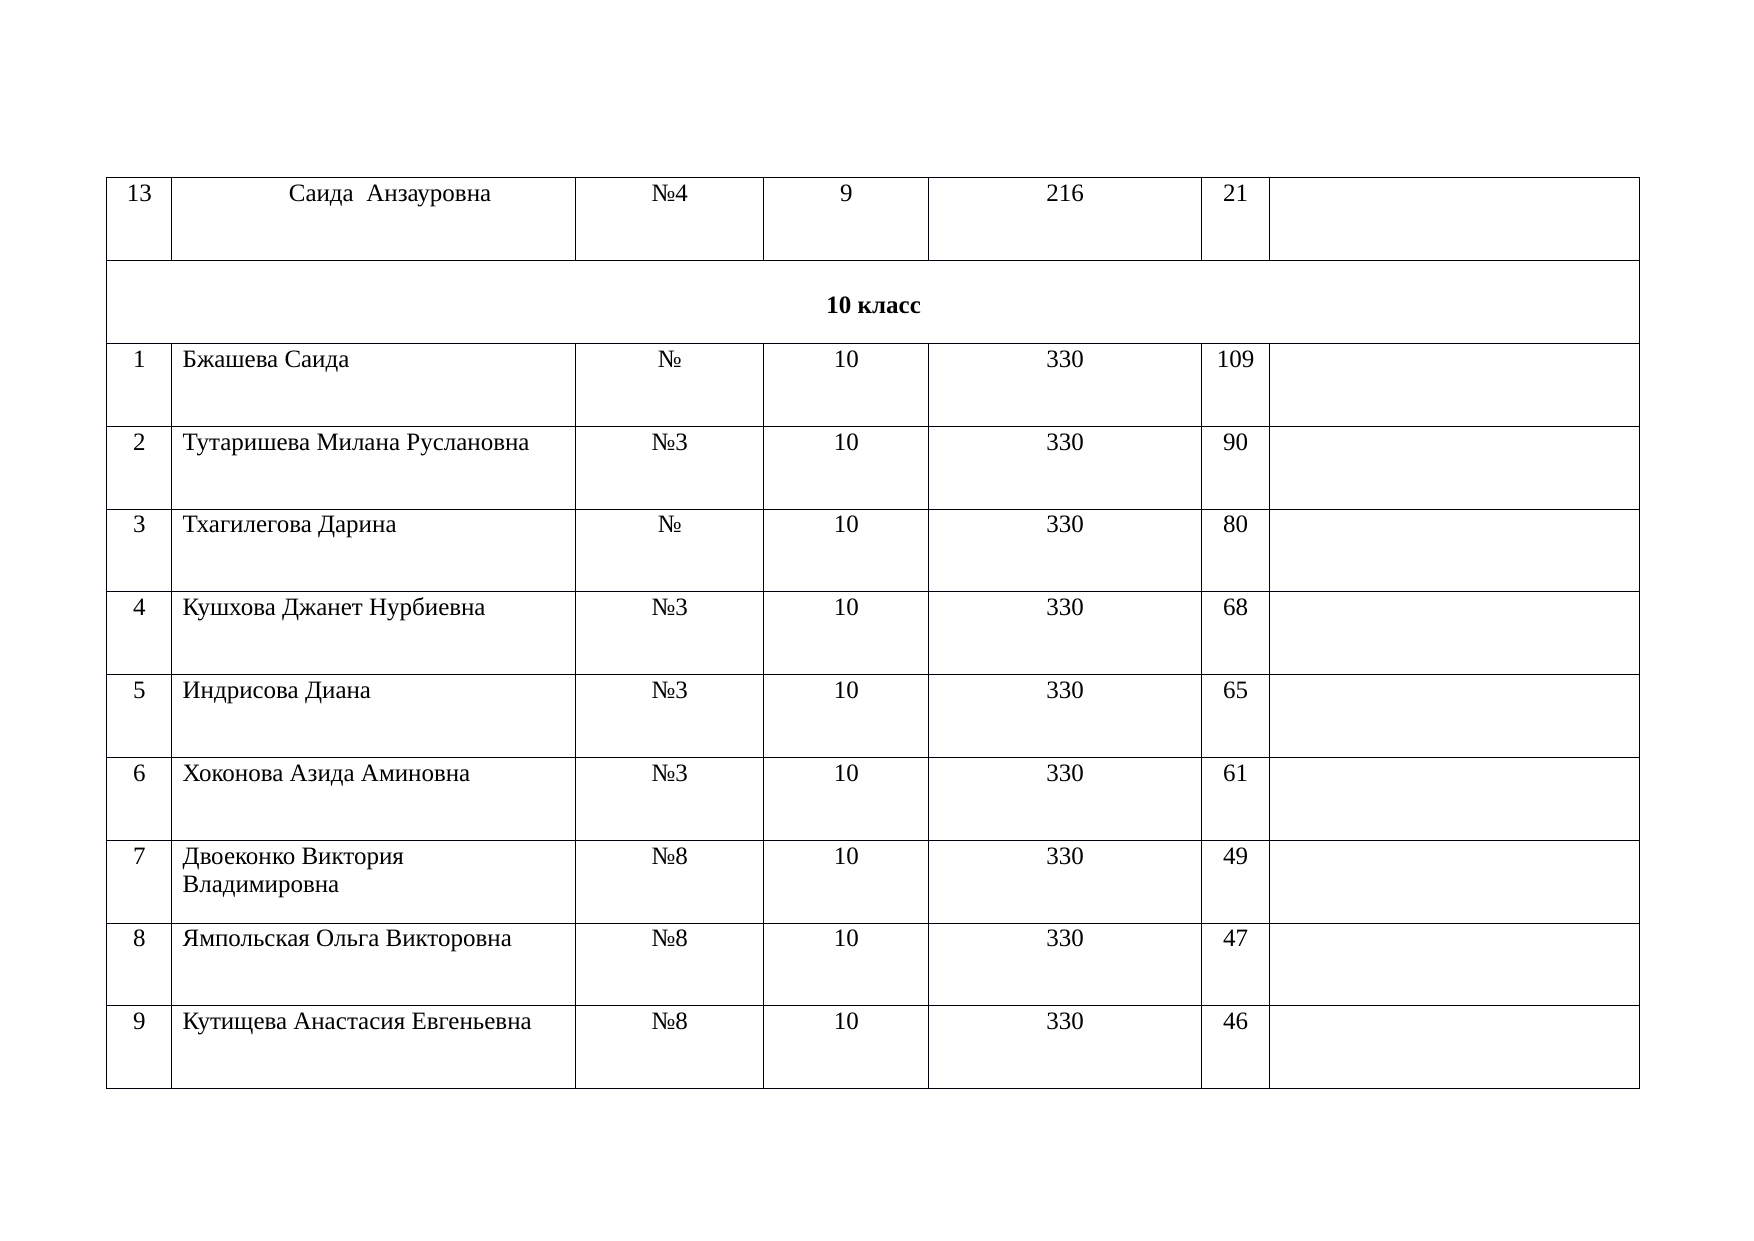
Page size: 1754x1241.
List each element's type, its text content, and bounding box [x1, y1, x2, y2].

table_cell Кутищева Анастасия Евгеньевна [172, 1006, 575, 1088]
table_cell Индрисова Диана [172, 675, 575, 757]
table_cell №4 [576, 178, 763, 260]
table_cell № [576, 510, 763, 591]
table_cell 6 [107, 758, 171, 840]
table_cell [1270, 758, 1639, 840]
table_cell 10 [764, 1006, 928, 1088]
table_cell 10 [764, 344, 928, 426]
table_cell 21 [1202, 178, 1269, 260]
table_cell 80 [1202, 510, 1269, 591]
table_cell №8 [576, 1006, 763, 1088]
table_cell 9 [107, 1006, 171, 1088]
table_cell [1270, 344, 1639, 426]
table_cell 10 [764, 427, 928, 508]
table_cell 10 [764, 592, 928, 674]
table_cell 90 [1202, 427, 1269, 508]
table_cell 330 [929, 924, 1201, 1005]
table_cell Двоеконко Виктория Владимировна [172, 841, 575, 922]
table_cell 13 [107, 178, 171, 260]
table_cell №8 [576, 924, 763, 1005]
table_cell 330 [929, 592, 1201, 674]
table_cell 9 [764, 178, 928, 260]
table_cell Бжашева Саида [172, 344, 575, 426]
table_cell [1270, 924, 1639, 1005]
table_cell 330 [929, 427, 1201, 508]
table_cell Кушхова Джанет Нурбиевна [172, 592, 575, 674]
table_cell 8 [107, 924, 171, 1005]
table_cell Тутаришева Милана Руслановна [172, 427, 575, 508]
table_cell 3 [107, 510, 171, 591]
table_cell 5 [107, 675, 171, 757]
table_cell 1 [107, 344, 171, 426]
table_cell №3 [576, 758, 763, 840]
table_cell Хоконова Азида Аминовна [172, 758, 575, 840]
table_cell №3 [576, 592, 763, 674]
table_cell [1270, 592, 1639, 674]
table_cell 330 [929, 841, 1201, 922]
table_cell 61 [1202, 758, 1269, 840]
table_cell № [576, 344, 763, 426]
table_cell [1270, 178, 1639, 260]
table_cell №3 [576, 427, 763, 508]
table_cell 10 класс [107, 261, 1639, 343]
table_cell 7 [107, 841, 171, 922]
table_cell 330 [929, 675, 1201, 757]
table_cell 10 [764, 841, 928, 922]
table_cell 330 [929, 344, 1201, 426]
table_cell 65 [1202, 675, 1269, 757]
table_cell 10 [764, 510, 928, 591]
table_cell 109 [1202, 344, 1269, 426]
table_cell 68 [1202, 592, 1269, 674]
table_cell 10 [764, 675, 928, 757]
table_cell 10 [764, 924, 928, 1005]
table_cell 216 [929, 178, 1201, 260]
table_cell 330 [929, 1006, 1201, 1088]
table_cell [1270, 1006, 1639, 1088]
table_cell [1270, 510, 1639, 591]
table_cell Ямпольская Ольга Викторовна [172, 924, 575, 1005]
table_cell 330 [929, 510, 1201, 591]
table_cell 46 [1202, 1006, 1269, 1088]
table_cell 49 [1202, 841, 1269, 922]
table_cell 47 [1202, 924, 1269, 1005]
table_cell №8 [576, 841, 763, 922]
table_cell 330 [929, 758, 1201, 840]
table_cell 2 [107, 427, 171, 508]
table_cell 10 [764, 758, 928, 840]
table_cell [1270, 675, 1639, 757]
table_cell 4 [107, 592, 171, 674]
table_cell Саида Анзауровна [172, 178, 575, 260]
table_cell [1270, 427, 1639, 508]
table_cell Тхагилегова Дарина [172, 510, 575, 591]
table_cell №3 [576, 675, 763, 757]
table_cell [1270, 841, 1639, 922]
